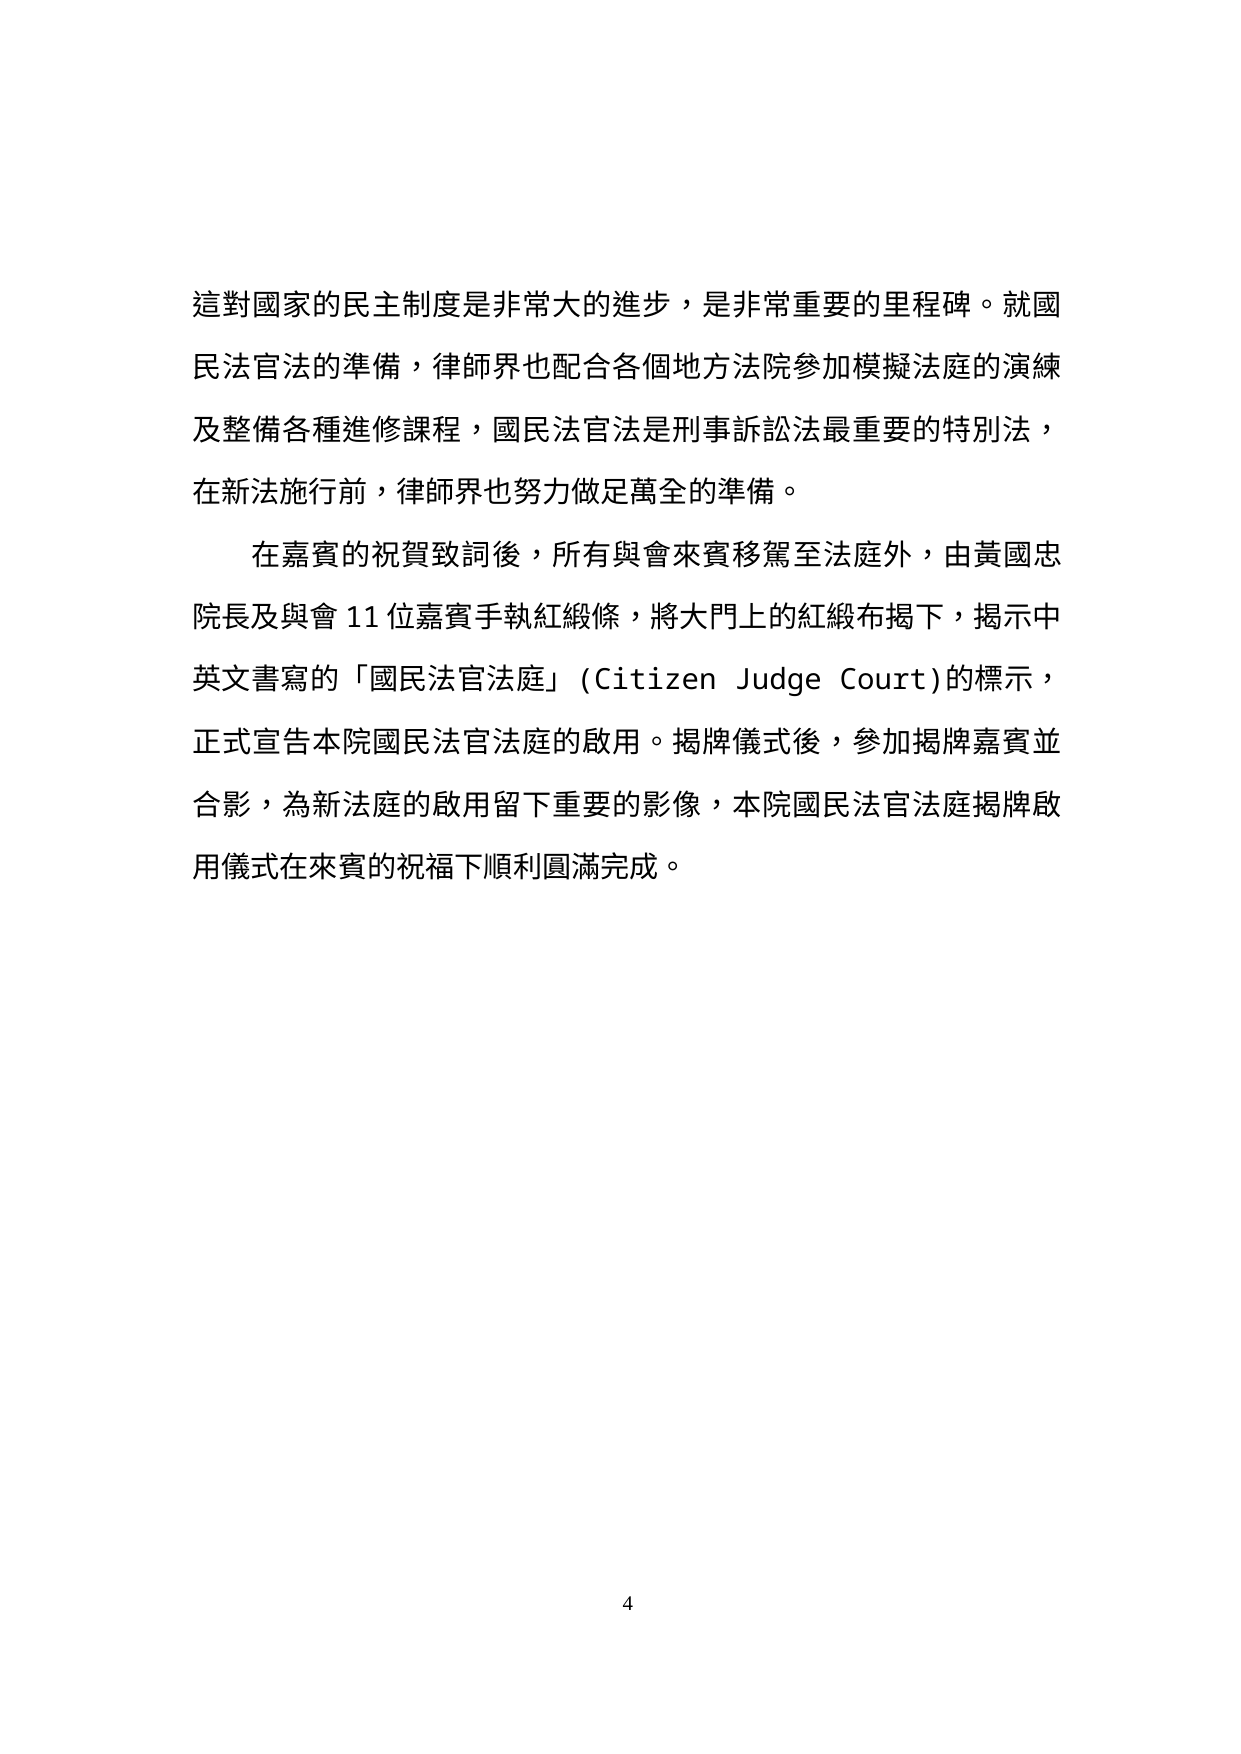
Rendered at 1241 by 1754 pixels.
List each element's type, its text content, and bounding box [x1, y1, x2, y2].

text 在嘉賓的祝賀致詞後，所有與會來賓移駕至法庭外，由黃國忠院長及與會11位嘉賓手執紅緞條，將大門上的紅緞布揭下，揭示中英文書寫的「國民法官法庭」(Citizen Judge Court)的標示，正式宣告本院國民法官法庭的啟用。揭牌儀式後，參加揭牌嘉賓並合影，為新法庭的啟用留下重要的影像，本院國民法官法庭揭牌啟用儀式在來賓的祝福下順利圓滿完成。 [192, 511, 1063, 886]
text 全國律師聯合會陳彥希理事長致詞肯定本院所打造的國民法官法庭，不論在科技設備、莊嚴度及美感等都不遜於日韓美等先進國家，並表示國民法官法最重要的精神就是讓民意能進入司法的決定，這對國家的民主制度是非常大的進步，是非常重要的里程碑。就國民法官法的準備，律師界也配合各個地方法院參加模擬法庭的演練及整備各種進修課程，國民法官法是刑事訴訟法最重要的特別法，在新法施行前，律師界也努力做足萬全的準備。 [192, 261, 1063, 511]
